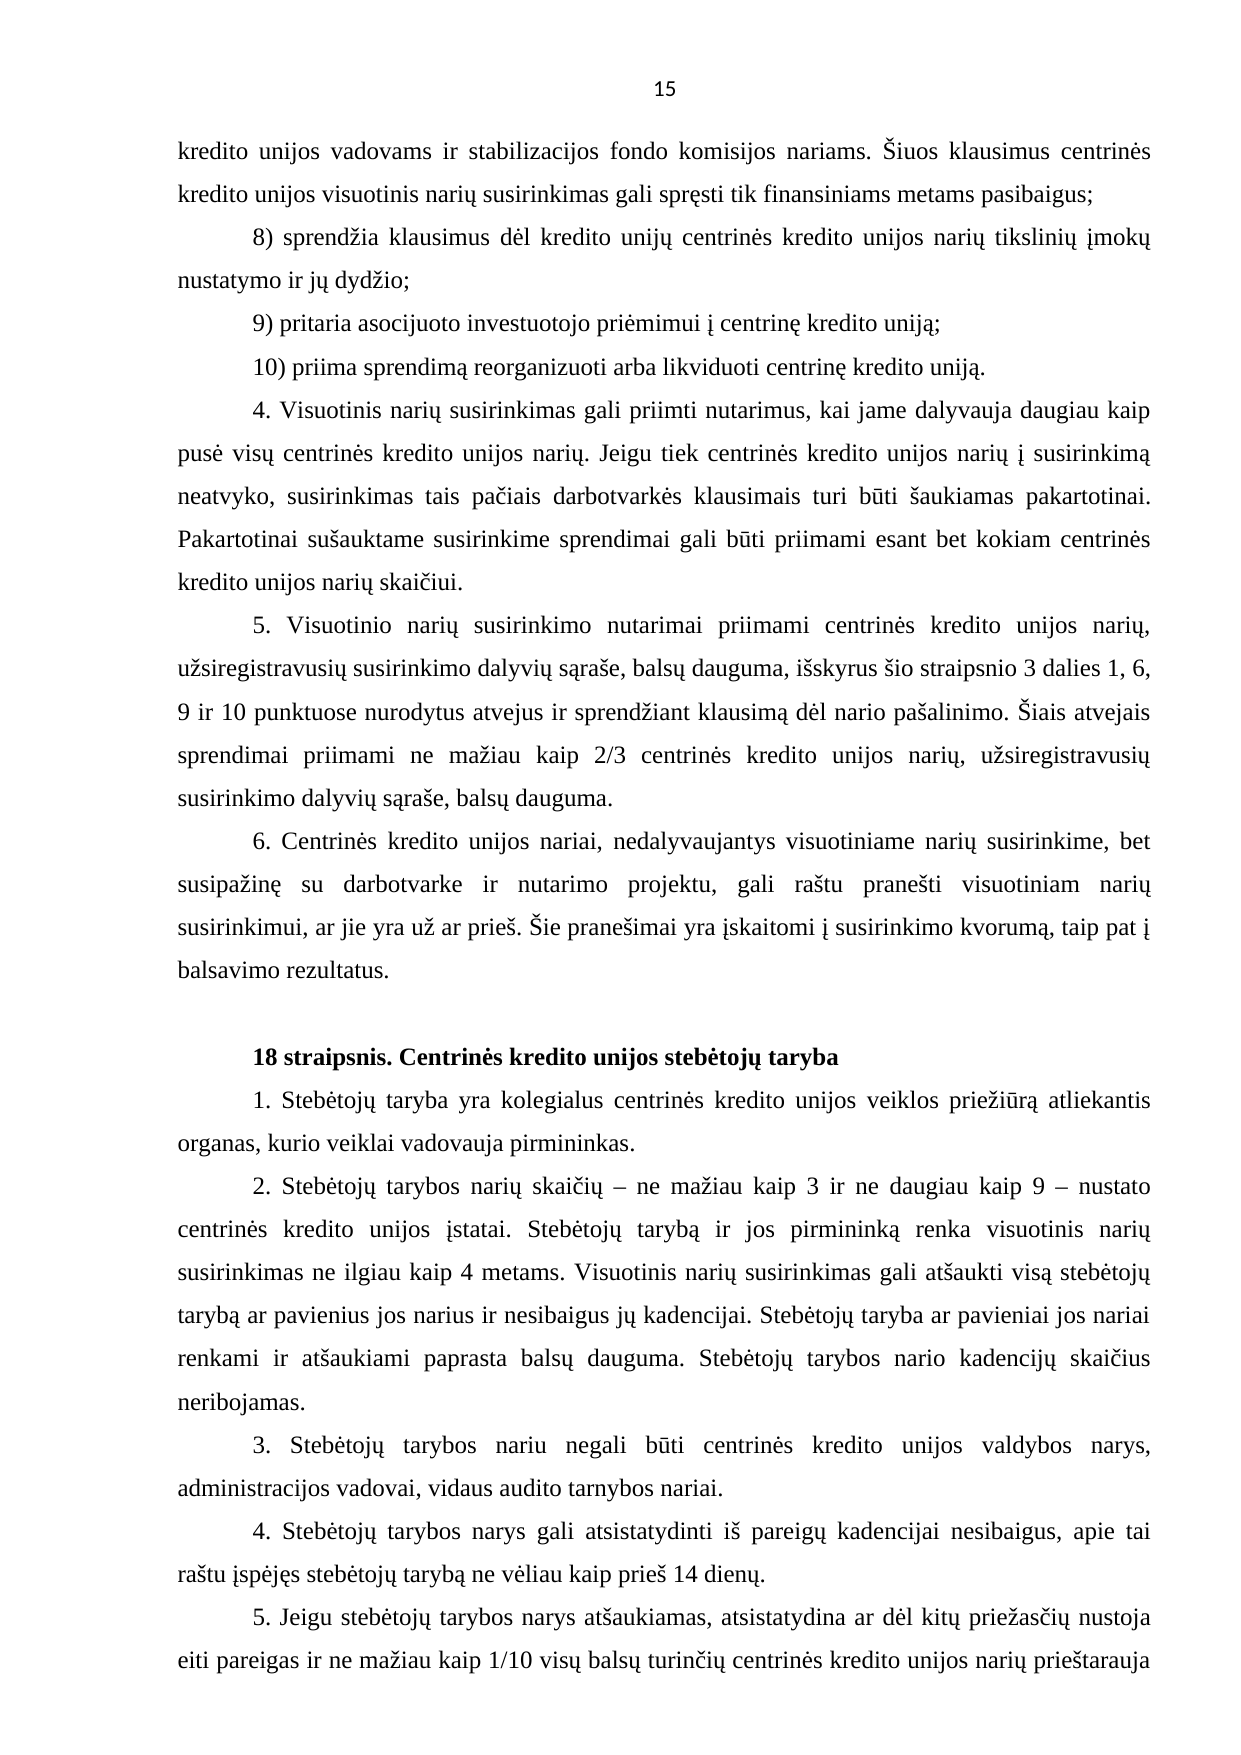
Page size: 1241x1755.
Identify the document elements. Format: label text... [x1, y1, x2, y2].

text 18 straipsnis. Centrinės kredito unijos stebėtojų taryba [177, 1042, 1152, 1070]
text 8) sprendžia klausimus dėl kredito unijų centrinės kredito unijos narių tikslinių įmokų nustatymo ir jų dydžio; [177, 222, 1152, 294]
text 6. Centrinės kredito unijos nariai, nedalyvaujantys visuotiniame narių susirinkime, bet susipažinę su darbotvarke ir nutarimo projektu, gali raštu pranešti visuotiniam narių susirinkimui, ar jie yra už ar prieš. Šie pranešimai yra įskaitomi į susirinkimo kvorumą, taip pat į balsavimo rezultatus. [177, 826, 1152, 984]
text 10) priima sprendimą reorganizuoti arba likviduoti centrinę kredito uniją. [177, 352, 1152, 380]
text 9) pritaria asocijuoto investuotojo priėmimui į centrinę kredito uniją; [177, 308, 1152, 337]
text 2. Stebėtojų tarybos narių skaičių – ne mažiau kaip 3 ir ne daugiau kaip 9 – nustato centrinės kredito unijos įstatai. Stebėtojų tarybą ir jos pirmininką renka visuotinis narių susirinkimas ne ilgiau kaip 4 metams. Visuotinis narių susirinkimas gali atšaukti visą stebėtojų tarybą ar pavienius jos narius ir nesibaigus jų kadencijai. Stebėtojų taryba ar pavieniai jos nariai renkami ir atšaukiami paprasta balsų dauguma. Stebėtojų tarybos nario kadencijų skaičius neribojamas. [177, 1171, 1152, 1415]
text 4. Visuotinis narių susirinkimas gali priimti nutarimus, kai jame dalyvauja daugiau kaip pusė visų centrinės kredito unijos narių. Jeigu tiek centrinės kredito unijos narių į susirinkimą neatvyko, susirinkimas tais pačiais darbotvarkės klausimais turi būti šaukiamas pakartotinai. Pakartotinai sušauktame susirinkime sprendimai gali būti priimami esant bet kokiam centrinės kredito unijos narių skaičiui. [177, 395, 1152, 596]
text kredito unijos vadovams ir stabilizacijos fondo komisijos nariams. Šiuos klausimus centrinės kredito unijos visuotinis narių susirinkimas gali spręsti tik finansiniams metams pasibaigus; [177, 136, 1152, 208]
text 5. Visuotinio narių susirinkimo nutarimai priimami centrinės kredito unijos narių, užsiregistravusių susirinkimo dalyvių sąraše, balsų dauguma, išskyrus šio straipsnio 3 dalies 1, 6, 9 ir 10 punktuose nurodytus atvejus ir sprendžiant klausimą dėl nario pašalinimo. Šiais atvejais sprendimai priimami ne mažiau kaip 2/3 centrinės kredito unijos narių, užsiregistravusių susirinkimo dalyvių sąraše, balsų dauguma. [177, 610, 1152, 812]
text 5. Jeigu stebėtojų tarybos narys atšaukiamas, atsistatydina ar dėl kitų priežasčių nustoja eiti pareigas ir ne mažiau kaip 1/10 visų balsų turinčių centrinės kredito unijos narių prieštarauja [177, 1602, 1152, 1674]
text 3. Stebėtojų tarybos nariu negali būti centrinės kredito unijos valdybos narys, administracijos vadovai, vidaus audito tarnybos nariai. [177, 1430, 1152, 1502]
text 1. Stebėtojų taryba yra kolegialus centrinės kredito unijos veiklos priežiūrą atliekantis organas, kurio veiklai vadovauja pirmininkas. [177, 1085, 1152, 1157]
text 4. Stebėtojų tarybos narys gali atsistatydinti iš pareigų kadencijai nesibaigus, apie tai raštu įspėjęs stebėtojų tarybą ne vėliau kaip prieš 14 dienų. [177, 1516, 1152, 1588]
